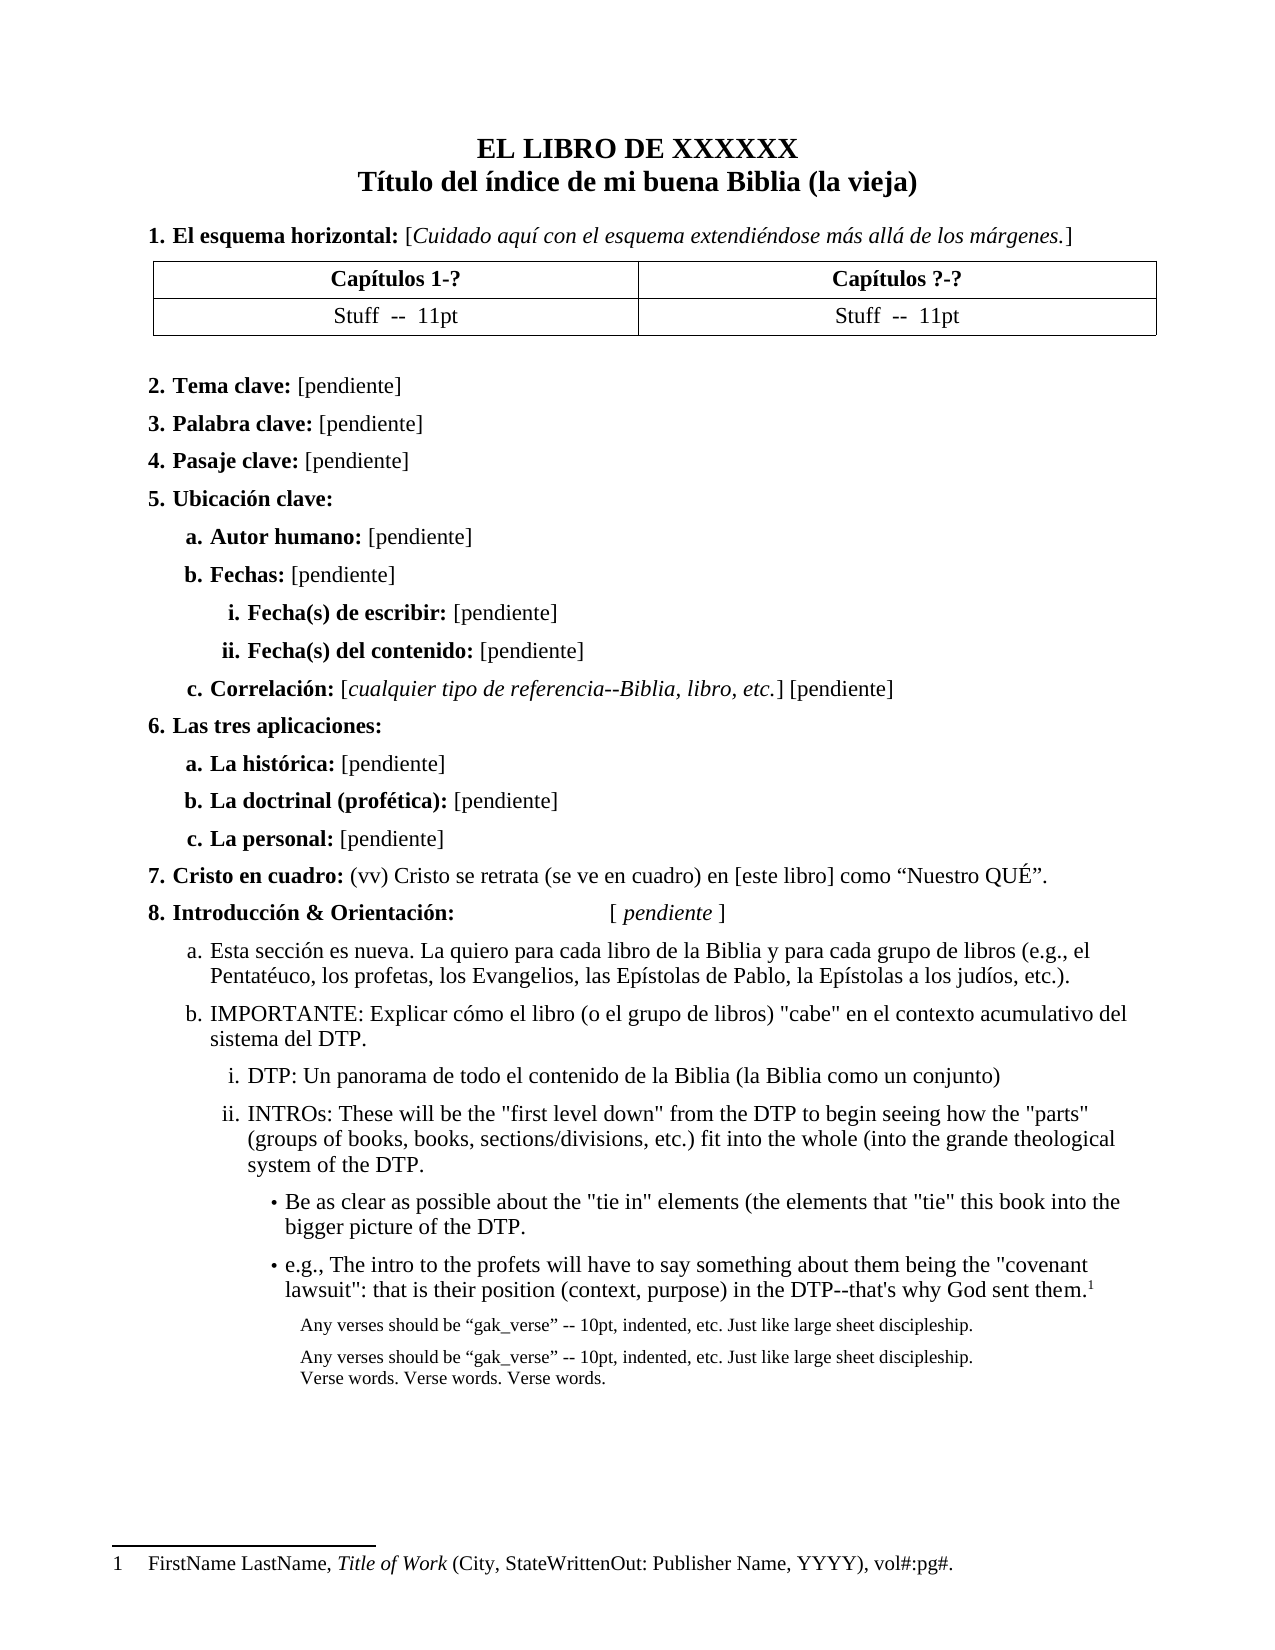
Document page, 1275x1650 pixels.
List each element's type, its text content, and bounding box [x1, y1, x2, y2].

list Fecha(s) de escribir: [pendiente] [187, 600, 1162, 626]
text Any verses should be “gak_verse” -- 10pt, indented, etc. Just like large sheet discipleship. Verse words. Verse words. Verse words. [300, 1347, 975, 1389]
list INTROs: These will be the "first level down" from the DTP to begin seeing how the "parts" (groups of books, books, sections/divisions, etc.) fit into the whole (into the grande theological system of the DTP. [187, 1101, 1162, 1177]
list La doctrinal (profética): [pendiente] [150, 788, 1162, 813]
list Tema clave: [pendiente] [112, 373, 1162, 398]
list Fecha(s) del contenido: [pendiente] [187, 638, 1162, 663]
list Fechas: [pendiente] [150, 562, 1162, 588]
list La personal: [pendiente] [150, 826, 1162, 851]
list Esta sección es nueva. La quiero para cada libro de la Biblia y para cada grupo de libros (e.g., el Pentatéuco, los profetas, los Evangelios, las Epístolas de Pablo, la Epístolas a los judíos, etc.). [150, 938, 1162, 988]
table_header Capítulos 1-? [154, 262, 638, 298]
text Título del índice de mi buena Biblia (la vieja) [112, 165, 1162, 197]
list Introducción & Orientación: [ pendiente ] [112, 900, 1162, 926]
table_cell Stuff -- 11pt [639, 299, 1156, 334]
list Pasaje clave: [pendiente] [112, 448, 1162, 474]
list DTP: Un panorama de todo el contenido de la Biblia (la Biblia como un conjunto) [187, 1063, 1162, 1089]
list Correlación: [cualquier tipo de referencia--Biblia, libro, etc.] [pendiente] [150, 676, 1162, 701]
list IMPORTANTE: Explicar cómo el libro (o el grupo de libros) "cabe" en el contexto acumulativo del sistema del DTP. [150, 1001, 1162, 1051]
list El esquema horizontal: [Cuidado aquí con el esquema extendiéndose más allá de los márgenes.] [112, 223, 1162, 248]
text Any verses should be “gak_verse” -- 10pt, indented, etc. Just like large sheet discipleship. [300, 1314, 975, 1335]
list Palabra clave: [pendiente] [112, 411, 1162, 436]
list Ubicación clave: [112, 486, 1162, 512]
text El Libro de XXXXXX [112, 133, 1162, 165]
list Cristo en cuadro: (vv) Cristo se retrata (se ve en cuadro) en [este libro] como “Nuestro QUÉ”. [112, 863, 1162, 888]
table_header Capítulos ?-? [639, 262, 1156, 298]
list Be as clear as possible about the "tie in" elements (the elements that "tie" this book into the bigger picture of the DTP. [225, 1189, 1162, 1240]
list Las tres aplicaciones: [112, 713, 1162, 739]
list FirstName LastName, Title of Work (City, StateWrittenOut: Publisher Name, YYYY), vol#:pg#. [112, 1552, 1162, 1575]
list Autor humano: [pendiente] [150, 524, 1162, 550]
list e.g., The intro to the profets will have to say something about them being the "covenant lawsuit": that is their position (context, purpose) in the DTP--that's why God sent them. [225, 1252, 1162, 1303]
table_cell Stuff -- 11pt [154, 299, 638, 334]
list La histórica: [pendiente] [150, 751, 1162, 776]
